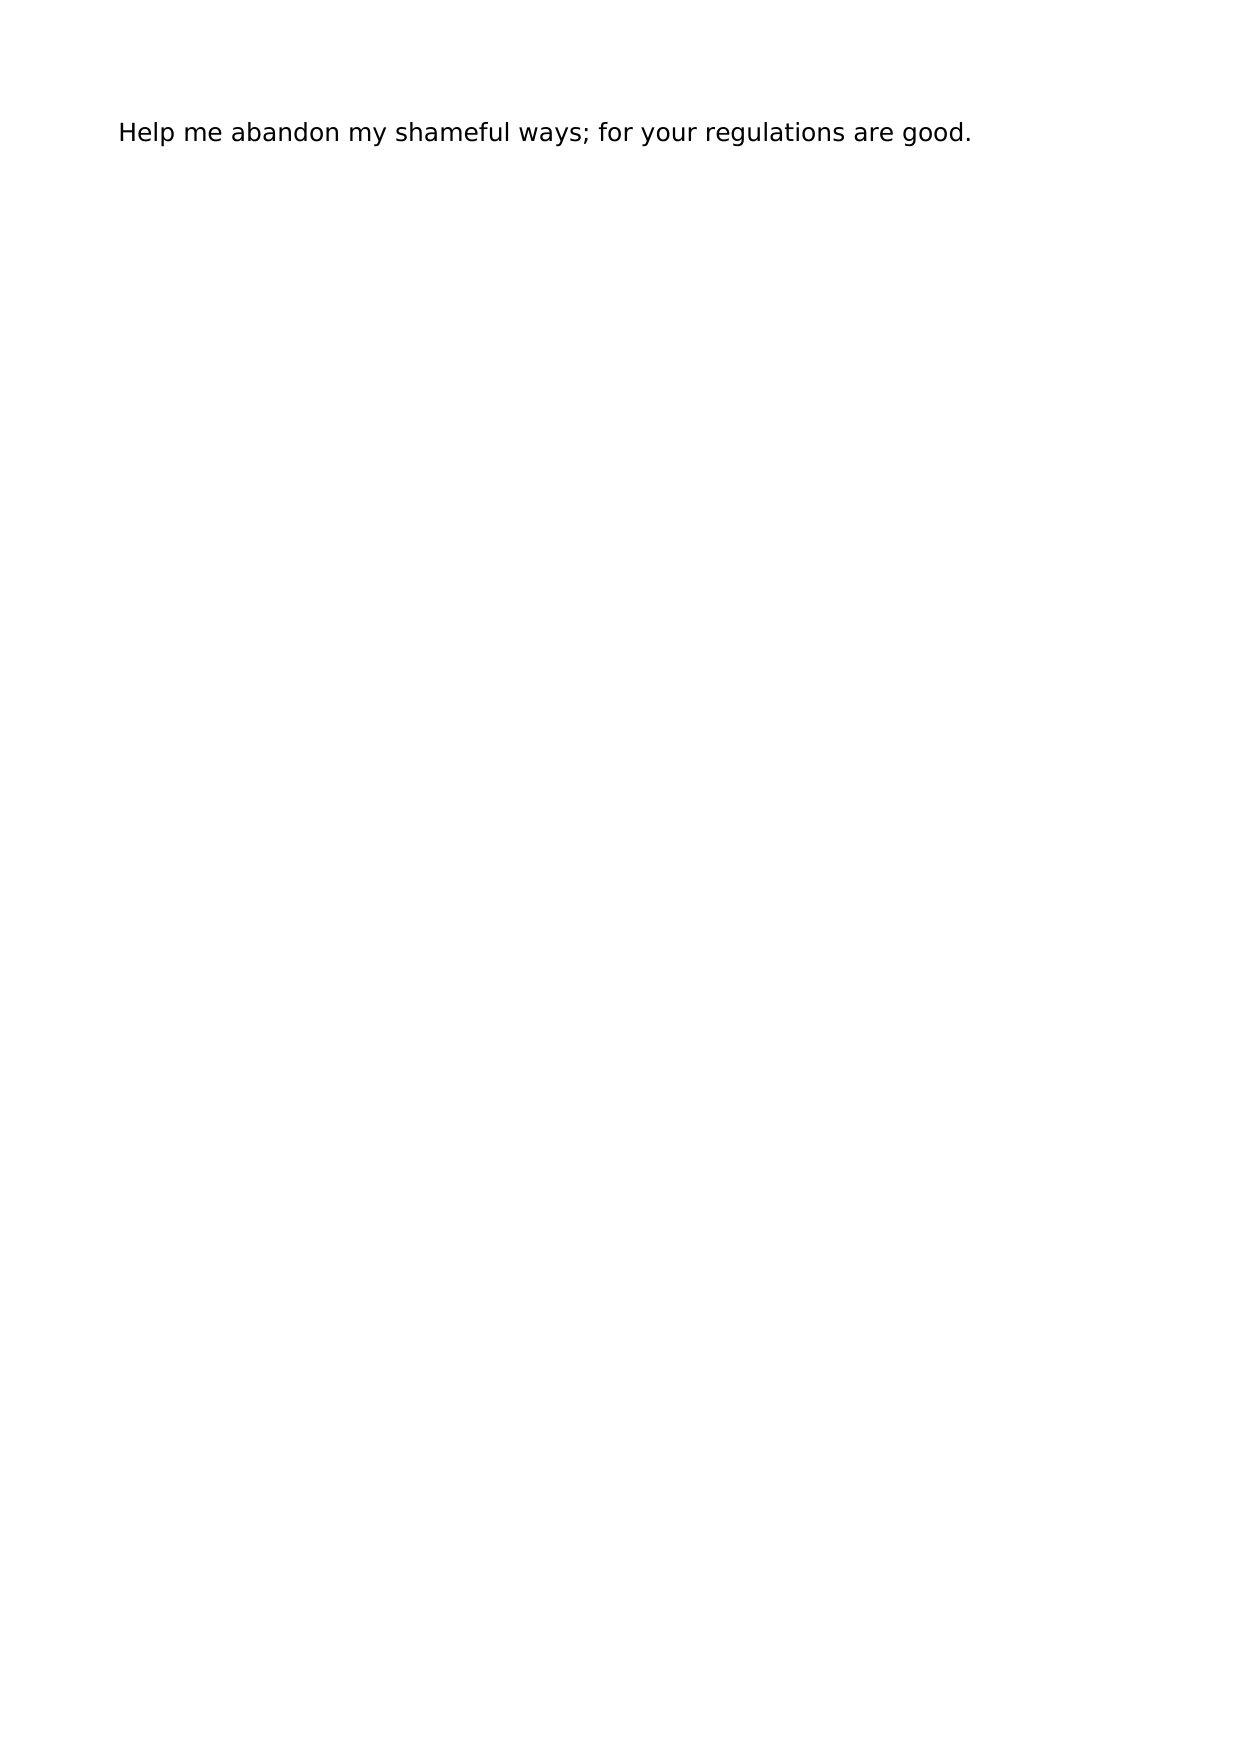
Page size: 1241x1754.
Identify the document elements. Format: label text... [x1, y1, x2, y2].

text Help me abandon my shameful ways; for your regulations are good. [118, 118, 1122, 147]
